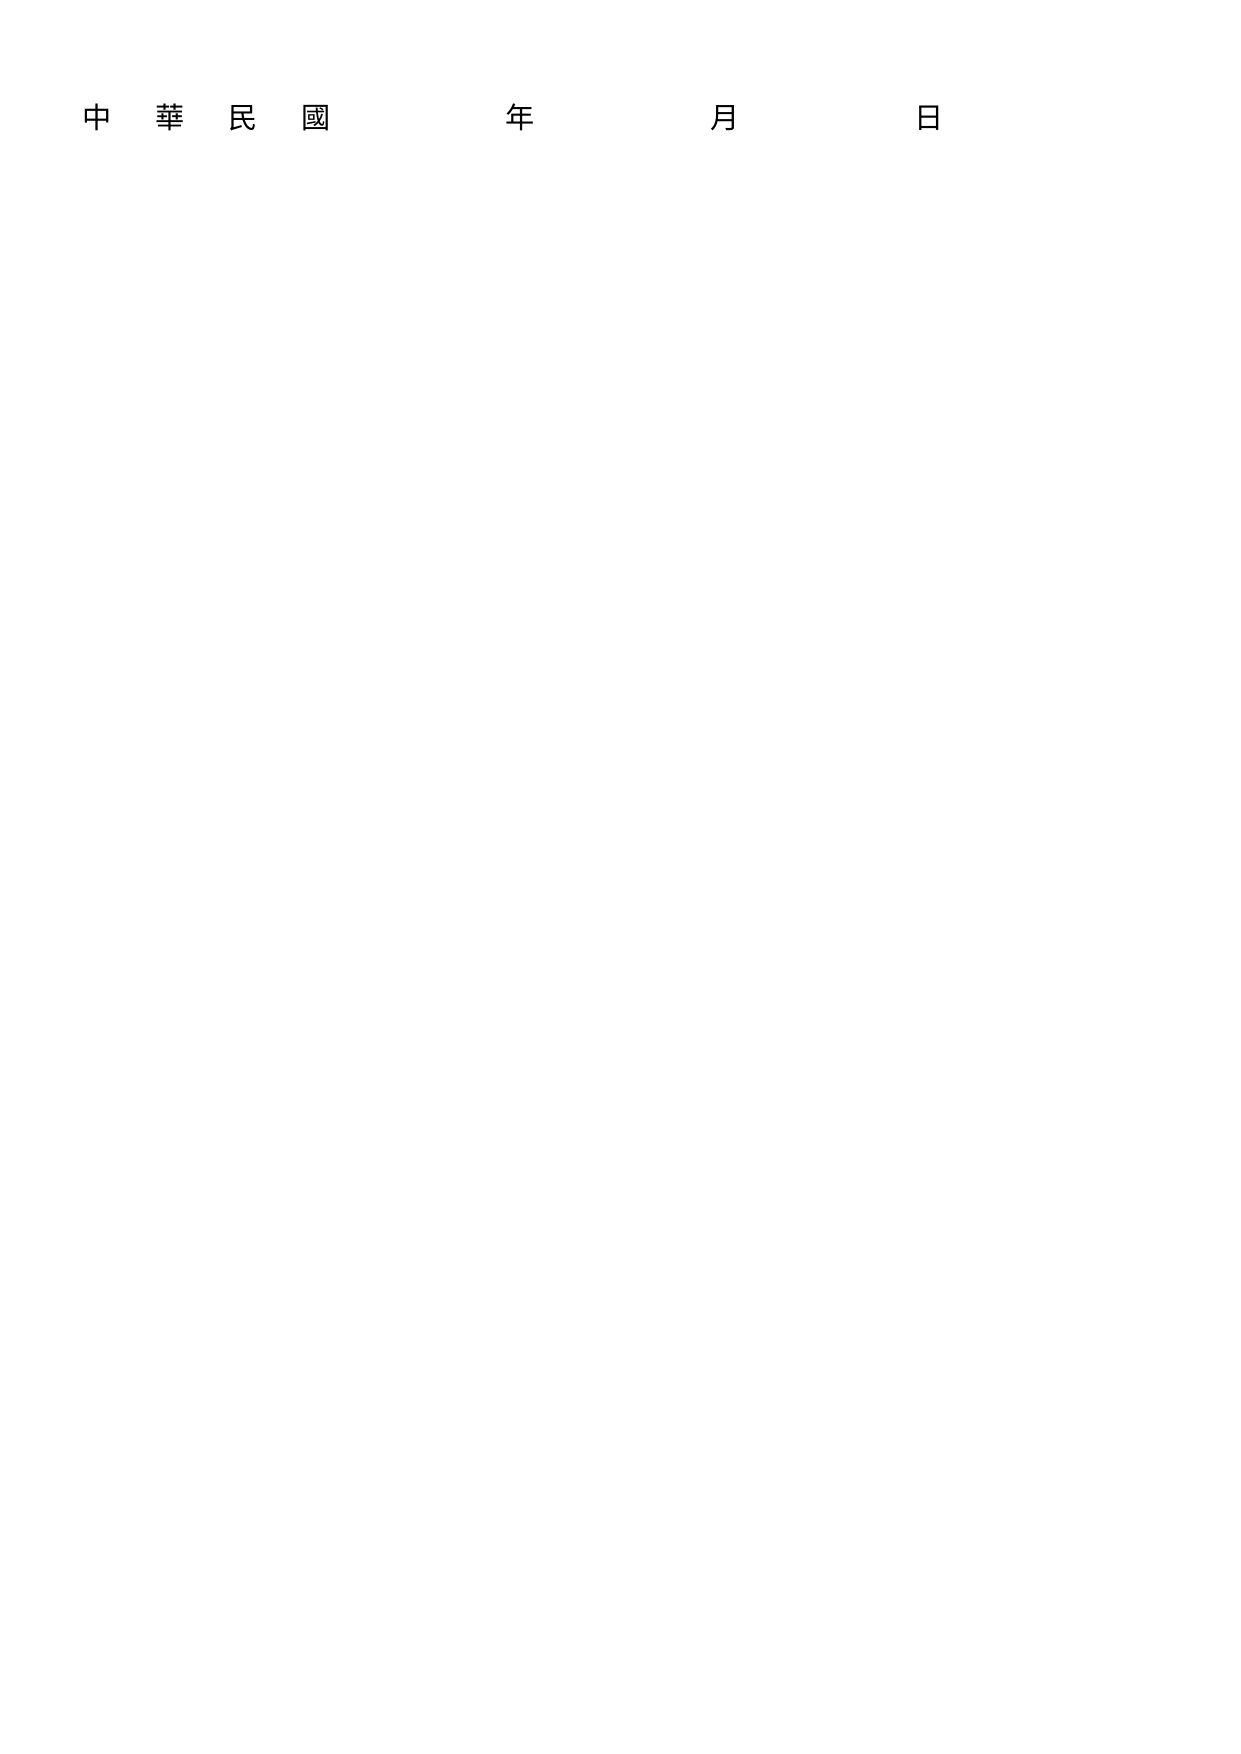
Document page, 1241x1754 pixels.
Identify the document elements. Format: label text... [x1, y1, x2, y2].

text 中 華 民 國 年 月 日 [83, 94, 1157, 137]
